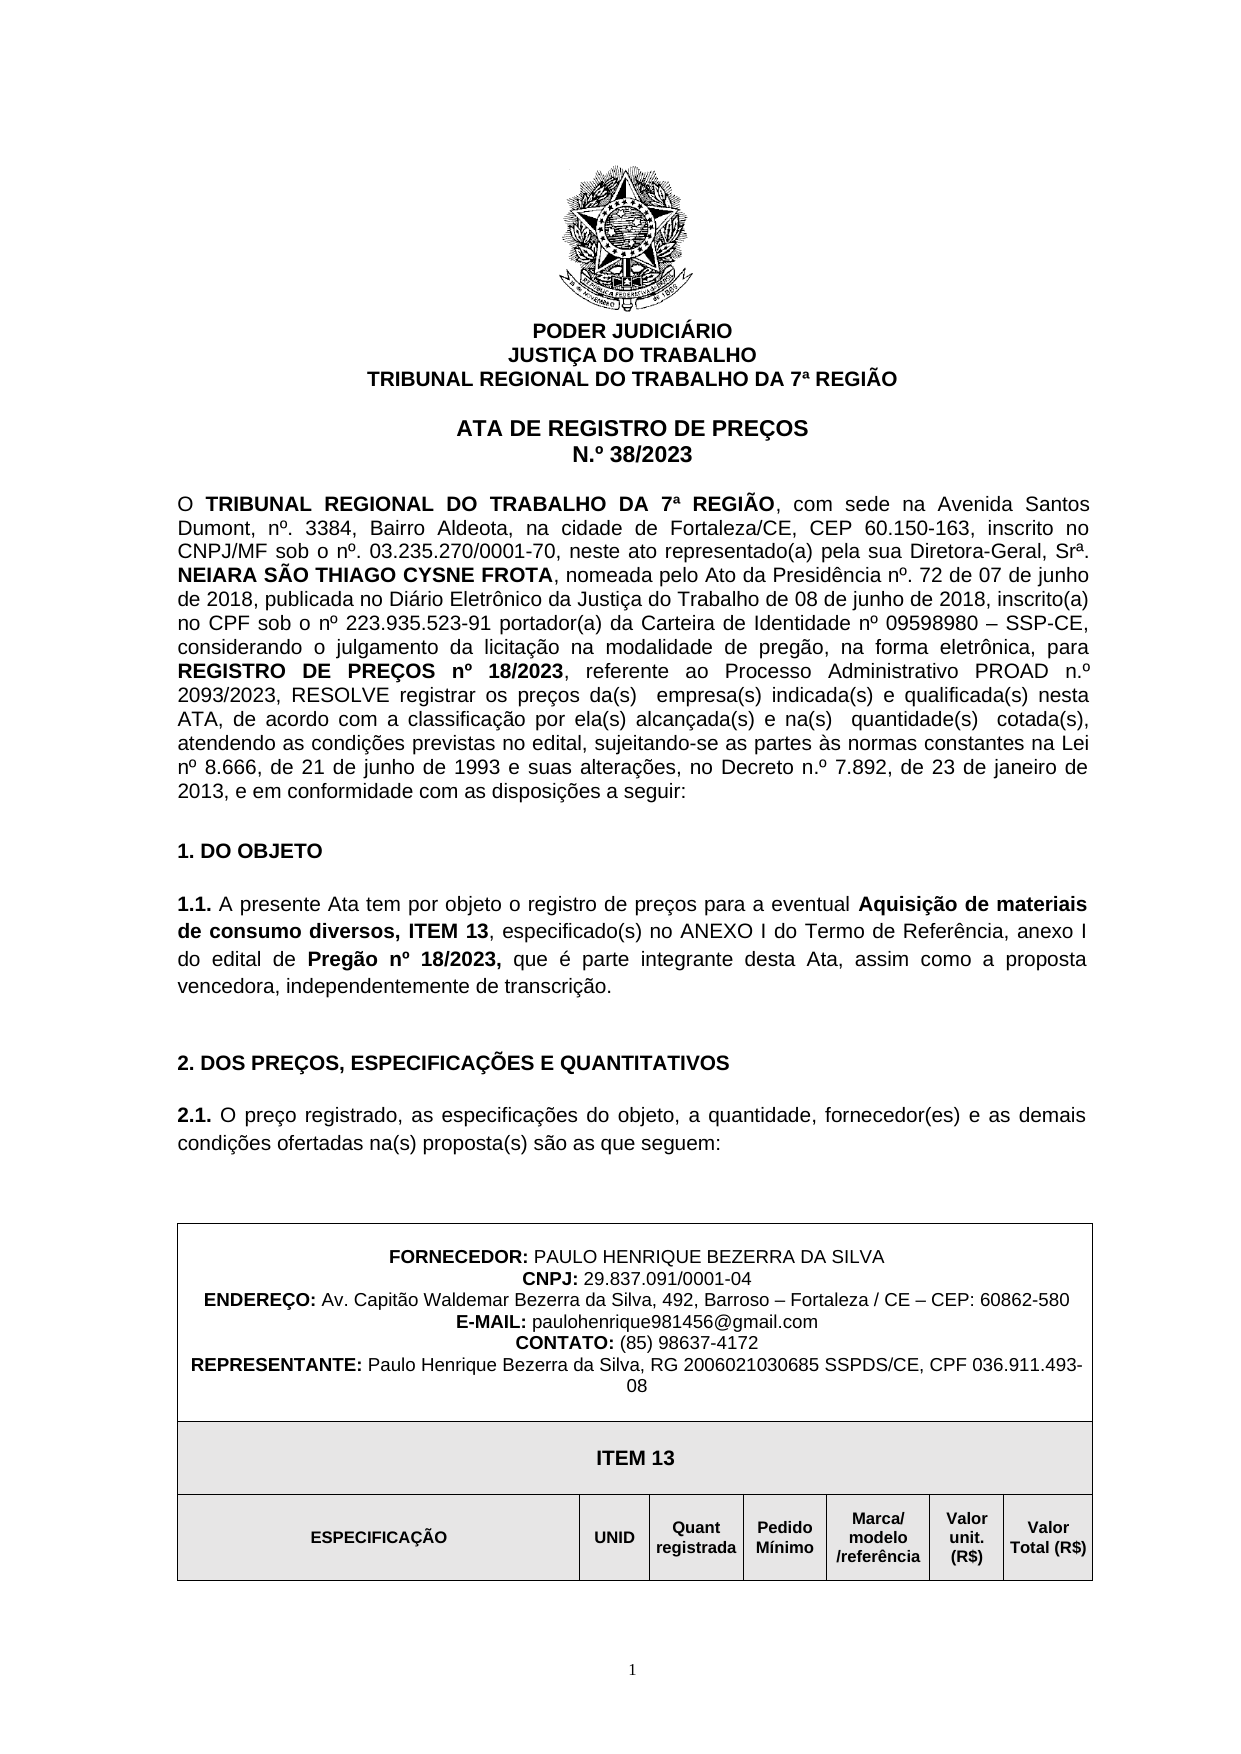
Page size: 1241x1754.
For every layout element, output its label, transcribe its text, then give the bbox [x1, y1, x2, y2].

table_cell Valor unit. (R$) [930, 1495, 1003, 1580]
table_cell ITEM 13 [178, 1422, 1092, 1494]
text TRIBUNAL REGIONAL DO TRABALHO DA 7ª REGIÃO [177, 367, 1087, 391]
text ATA DE REGISTRO DE PREÇOS [177, 415, 1087, 441]
text O TRIBUNAL REGIONAL DO TRABALHO DA 7ª REGIÃO, com sede na Avenida Santos Dumont, nº. 3384, Bairro Aldeota, na cidade de Fortaleza/CE, CEP 60.150-163, inscrito no CNPJ/MF sob o nº. 03.235.270/0001-70, neste ato representado(a) pela sua Diretora-Geral, Srª. NEIARA SÃO THIAGO CYSNE FROTA, nomeada pelo Ato da Presidência nº. 72 de 07 de junho de 2018, publicada no Diário Eletrônico da Justiça do Trabalho de 08 de junho de 2018, inscrito(a) no CPF sob o nº 223.935.523-91 portador(a) da Carteira de Identidade nº 09598980 – SSP-CE, considerando o julgamento da licitação na modalidade de pregão, na forma eletrônica, para REGISTRO DE PREÇOS nº 18/2023, referente ao Processo Administrativo PROAD n.º 2093/2023, RESOLVE registrar os preços da(s) empresa(s) indicada(s) e qualificada(s) nesta ATA, de acordo com a classificação por ela(s) alcançada(s) e na(s) quantidade(s) cotada(s), atendendo as condições previstas no edital, sujeitando-se as partes às normas constantes na Lei nº 8.666, de 21 de junho de 1993 e suas alterações, no Decreto n.º 7.892, de 23 de janeiro de 2013, e em conformidade com as disposições a seguir: [177, 491, 1090, 803]
table_cell Valor Total (R$) [1004, 1495, 1092, 1580]
table_cell UNID [580, 1495, 649, 1580]
text 1.1. A presente Ata tem por objeto o registro de preços para a eventual Aquisição de materiais de consumo diversos, ITEM 13, especificado(s) no ANEXO I do Termo de Referência, anexo I do edital de Pregão nº 18/2023, que é parte integrante desta Ata, assim como a proposta vencedora, independentemente de transcrição. [177, 892, 1087, 998]
text 1. DO OBJETO [177, 839, 1087, 863]
table_cell Pedido Mínimo [744, 1495, 826, 1580]
table_cell Quant registrada [650, 1495, 743, 1580]
text 2. DOS PREÇOS, ESPECIFICAÇÕES E QUANTITATIVOS [177, 1051, 1087, 1075]
table_cell ESPECIFICAÇÃO [178, 1495, 579, 1580]
table_header FORNECEDOR: PAULO HENRIQUE BEZERRA DA SILVA CNPJ: 29.837.091/0001-04 ENDEREÇO: Av. Capitão Waldemar Bezerra da Silva, 492, Barroso – Fortaleza / CE – CEP: 60862-580 E-MAIL: paulohenrique981456@gmail.com CONTATO: (85) 98637-4172 REPRESENTANTE: Paulo Henrique Bezerra da Silva, RG 2006021030685 SSPDS/CE, CPF 036.911.493-08 [178, 1224, 1092, 1421]
text PODER JUDICIÁRIO [177, 319, 1087, 343]
table_cell Marca/ modelo /referência [827, 1495, 929, 1580]
text 2.1. O preço registrado, as especificações do objeto, a quantidade, fornecedor(es) e as demais condições ofertadas na(s) proposta(s) são as que seguem: [177, 1103, 1087, 1155]
text N.º 38/2023 [177, 441, 1087, 467]
text JUSTIÇA DO TRABALHO [177, 343, 1087, 367]
